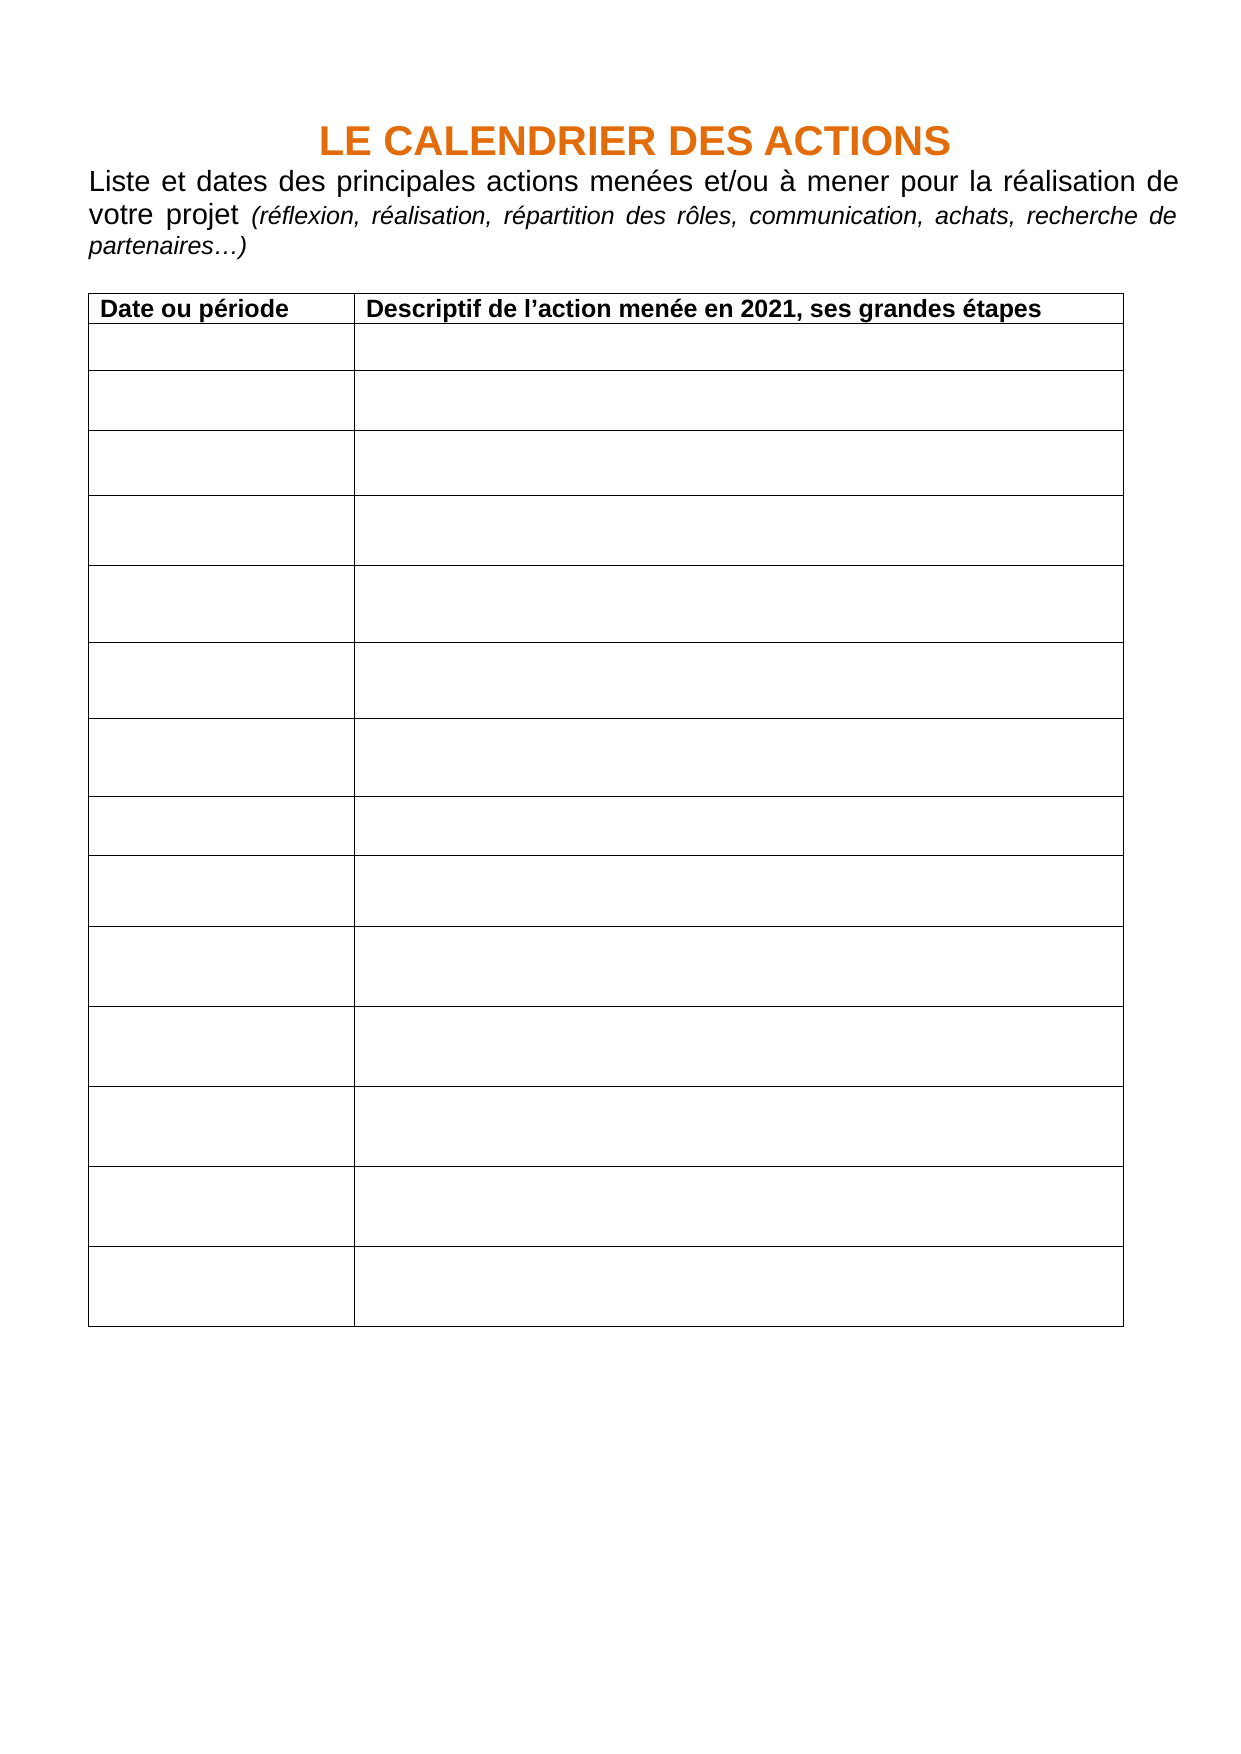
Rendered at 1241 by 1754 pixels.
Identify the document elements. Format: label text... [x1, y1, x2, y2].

table_cell [89, 431, 354, 494]
table_cell [355, 1007, 1123, 1086]
table_cell [355, 1247, 1123, 1326]
table_cell [89, 856, 354, 926]
table_cell [355, 719, 1123, 796]
table_cell [355, 431, 1123, 494]
table_cell [355, 371, 1123, 429]
table_cell [355, 643, 1123, 718]
text LE CALENDRIER DES ACTIONS [89, 116, 1181, 164]
table_cell [355, 566, 1123, 642]
table_cell [89, 643, 354, 718]
table_cell [355, 496, 1123, 564]
table_cell [355, 324, 1123, 369]
table_header Date ou période [89, 294, 354, 323]
table_cell [89, 1007, 354, 1086]
table_cell [89, 797, 354, 854]
table_cell [355, 797, 1123, 854]
table_cell [355, 1087, 1123, 1166]
table_cell [89, 927, 354, 1006]
text Liste et dates des principales actions menées et/ou à mener pour la réalisation de votre projet (réflexion, réalisation, répartition des rôles, communication, achats, recherche de partenaires…) [89, 164, 1181, 260]
table_cell [89, 719, 354, 796]
table_cell [89, 1167, 354, 1246]
table_cell [89, 324, 354, 369]
table_header Descriptif de l’action menée en 2021, ses grandes étapes [355, 294, 1123, 323]
table_cell [89, 1247, 354, 1326]
table_cell [89, 371, 354, 429]
table_cell [355, 856, 1123, 926]
table_cell [89, 1087, 354, 1166]
table_cell [89, 566, 354, 642]
table_cell [89, 496, 354, 564]
table_cell [355, 1167, 1123, 1246]
table_cell [355, 927, 1123, 1006]
